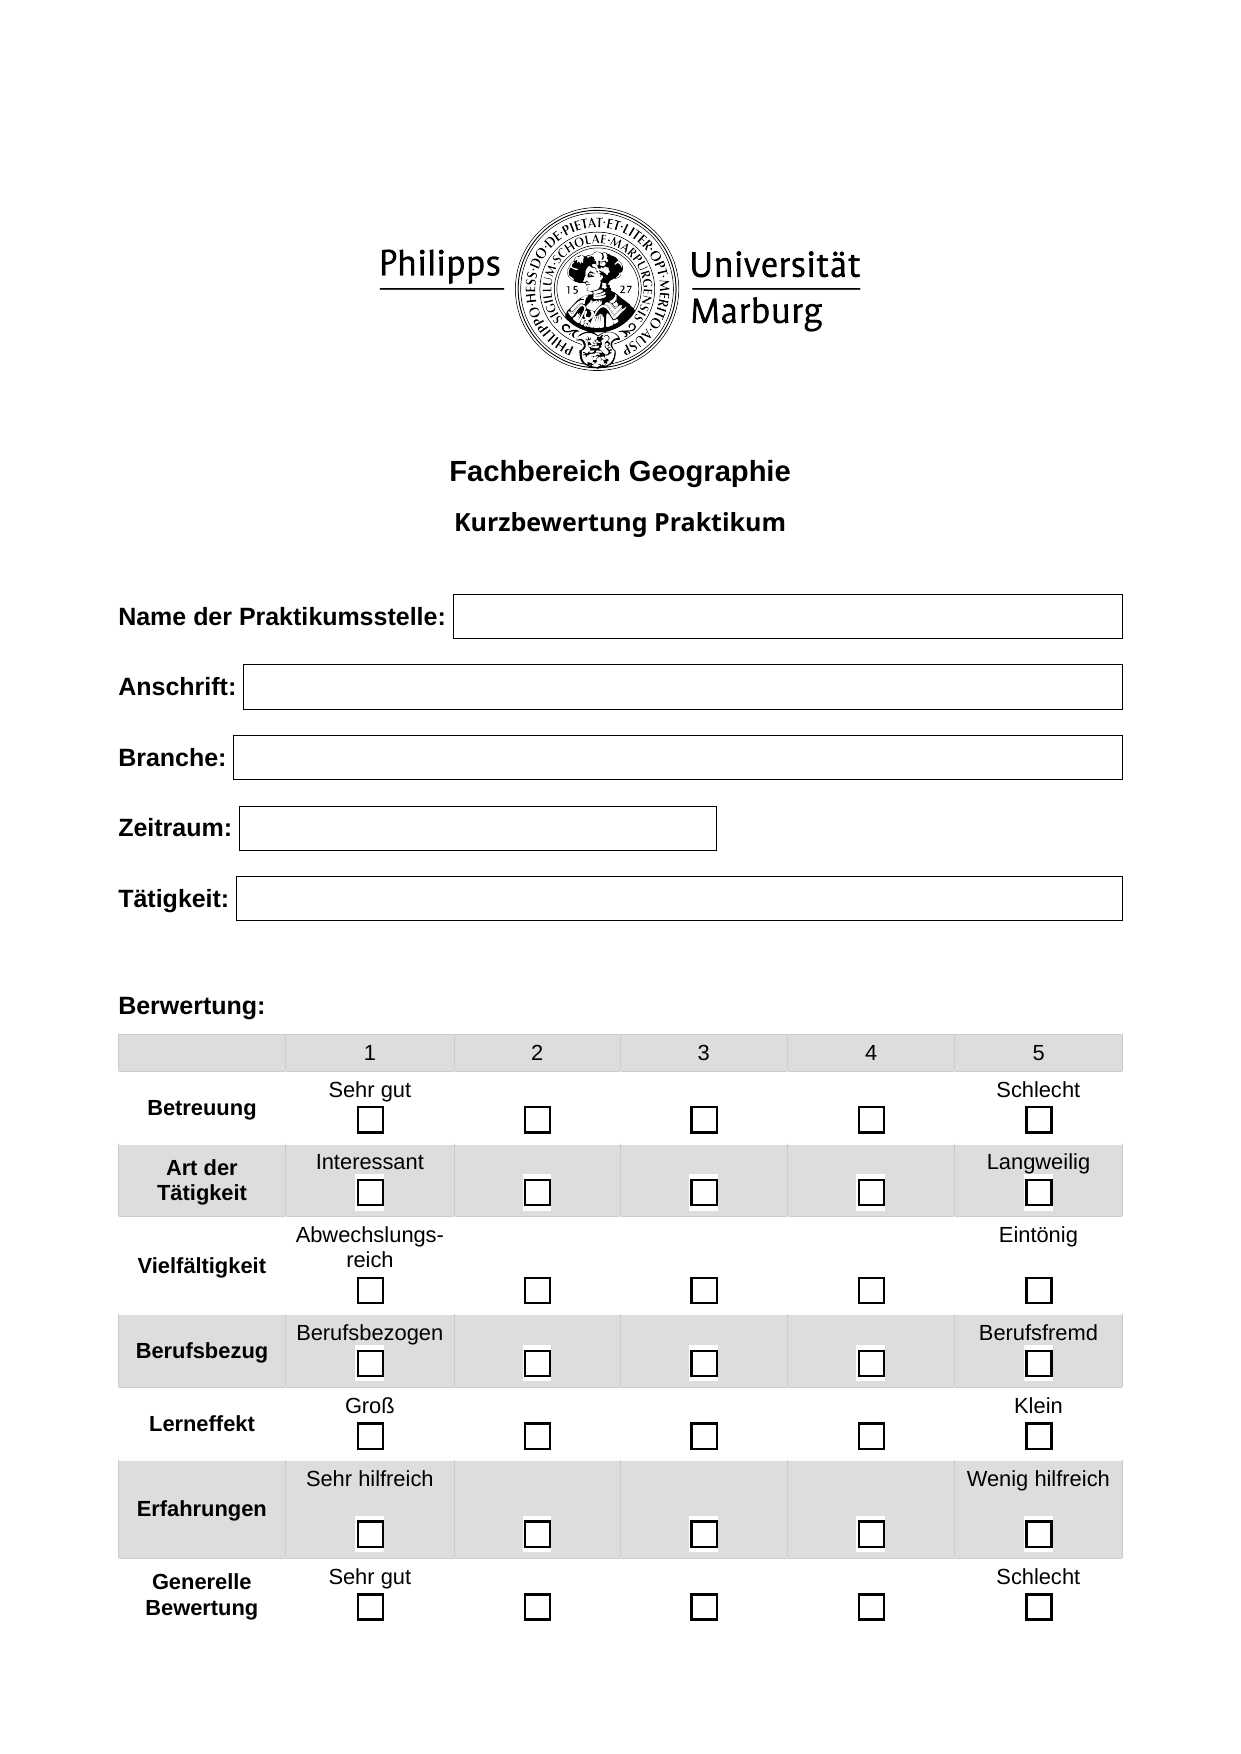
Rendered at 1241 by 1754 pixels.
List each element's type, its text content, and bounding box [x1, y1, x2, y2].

table_cell [455, 1072, 620, 1143]
table_cell Interessant [286, 1145, 454, 1216]
table_cell Art der Tätigkeit [119, 1145, 285, 1216]
table_cell Berufsfremd [955, 1315, 1122, 1387]
text Zeitraum: [118, 806, 239, 850]
table_cell Abwechslungs-reich [286, 1217, 454, 1314]
text Name der Praktikumsstelle: [118, 594, 453, 638]
table_cell [455, 1388, 620, 1460]
table_cell Betreuung [119, 1072, 285, 1143]
table_cell Vielfältigkeit [119, 1217, 285, 1314]
table_cell Klein [955, 1388, 1122, 1460]
table_cell [788, 1315, 954, 1387]
table_cell [788, 1072, 954, 1143]
table_header 1 [286, 1035, 454, 1071]
table_header 5 [955, 1035, 1122, 1071]
table_cell Eintönig [955, 1217, 1122, 1314]
table_cell Sehr gut [286, 1072, 454, 1143]
table_cell Groß [286, 1388, 454, 1460]
table_cell Lerneffekt [119, 1388, 285, 1460]
table_header 4 [788, 1035, 954, 1071]
table_cell Generelle Bewertung [119, 1559, 285, 1631]
text Branche: [118, 735, 233, 779]
table_cell Erfahrungen [119, 1461, 285, 1558]
table_cell [455, 1315, 620, 1387]
table_cell Berufsbezug [119, 1315, 285, 1387]
text [717, 806, 1122, 850]
table_cell [621, 1559, 787, 1631]
text Berwertung: [118, 991, 1122, 1019]
table_cell [455, 1559, 620, 1631]
table_cell [455, 1217, 620, 1314]
table_cell [455, 1461, 620, 1558]
table_cell Berufsbezogen [286, 1315, 454, 1387]
table_cell Langweilig [955, 1145, 1122, 1216]
table_header [119, 1035, 285, 1071]
table_cell Sehr hilfreich [286, 1461, 454, 1558]
table_cell [455, 1145, 620, 1216]
text Tätigkeit: [118, 876, 236, 921]
table_cell [621, 1461, 787, 1558]
table_header 3 [621, 1035, 787, 1071]
text Fachbereich Geographie [118, 454, 1122, 488]
table_cell [621, 1388, 787, 1460]
table_cell Wenig hilfreich [955, 1461, 1122, 1558]
table_cell [788, 1461, 954, 1558]
text Anschrift: [118, 664, 243, 709]
table_header 2 [455, 1035, 620, 1071]
table_cell [788, 1559, 954, 1631]
table_cell Schlecht [955, 1072, 1122, 1143]
table_cell Schlecht [955, 1559, 1122, 1631]
table_cell [621, 1315, 787, 1387]
table_cell [788, 1388, 954, 1460]
table_cell [621, 1072, 787, 1143]
table_cell [621, 1217, 787, 1314]
text Kurzbewertung Praktikum [118, 505, 1122, 539]
table_cell [788, 1145, 954, 1216]
table_cell [788, 1217, 954, 1314]
table_cell Sehr gut [286, 1559, 454, 1631]
picture [377, 203, 863, 376]
table_cell [621, 1145, 787, 1216]
